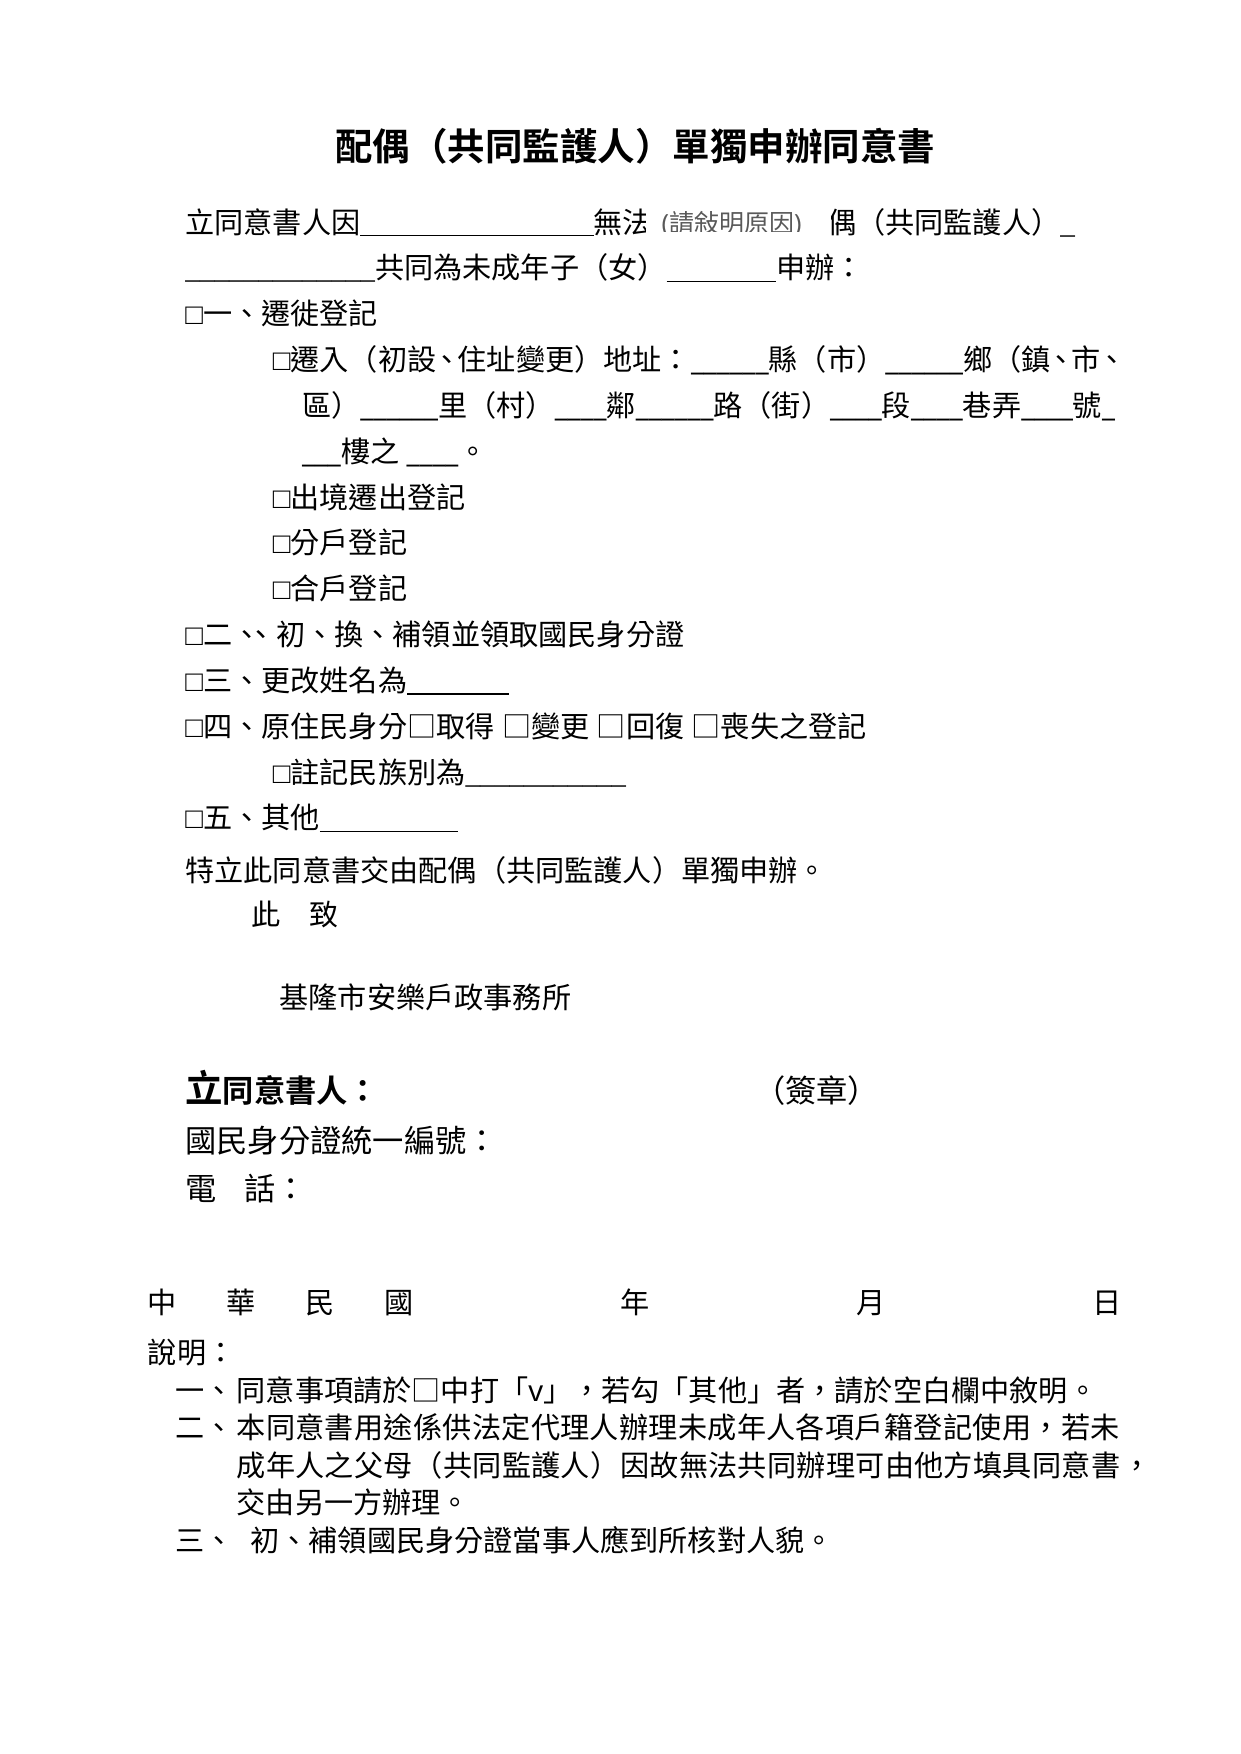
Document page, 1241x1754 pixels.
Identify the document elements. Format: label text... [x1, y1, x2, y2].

text 國民身分證統一編號： [185, 1113, 1122, 1161]
list 初、補領國民身分證當事人應到所核對人貌。 [175, 1521, 1122, 1559]
text 此 致 [177, 892, 1122, 934]
text □遷入（初設、住址變更）地址：______縣（市）______鄉（鎮、市、區）______里（村）____鄰______路（街）____段____巷弄____號____樓之 ____。 [273, 334, 1122, 471]
text 電 話： [185, 1161, 1122, 1209]
text 基隆市安樂戶政事務所 [177, 976, 1122, 1017]
text □二、、初、換、補領並領取國民身分證 [185, 609, 1122, 655]
text 說明： [148, 1334, 1122, 1371]
text □出境遷出登記 [273, 471, 1122, 517]
text 立同意書人： （簽章） [185, 1059, 1122, 1113]
text 特立此同意書交由配偶（共同監護人）單獨申辦。 [185, 838, 1088, 892]
text 立同意書人因 無法親至貴所與配偶（共同監護人）______________共同為未成年子（女） 申辦： [185, 196, 1088, 288]
text □三、更改姓名為 [185, 655, 1122, 701]
text □四、原住民身分□取得 □變更 □回復 □喪失之登記 [185, 701, 1122, 746]
text □合戶登記 [273, 563, 1122, 609]
text □註記民族別為___________ [273, 746, 1122, 792]
list 同意事項請於□中打「v」，若勾「其他」者，請於空白欄中敘明。 [175, 1371, 1122, 1409]
text (請敍明原因) [661, 204, 816, 231]
text 中華民國 年 月 日 [148, 1280, 1122, 1321]
text □分戶登記 [273, 517, 1122, 563]
text □五、其他 [185, 792, 1122, 838]
text □一、遷徙登記 [185, 288, 1122, 334]
text 配偶（共同監護人）單獨申辦同意書 [148, 117, 1122, 171]
list 本同意書用途係供法定代理人辦理未成年人各項戶籍登記使用，若未成年人之父母（共同監護人）因故無法共同辦理可由他方填具同意書，交由另一方辦理。 [175, 1409, 1122, 1521]
